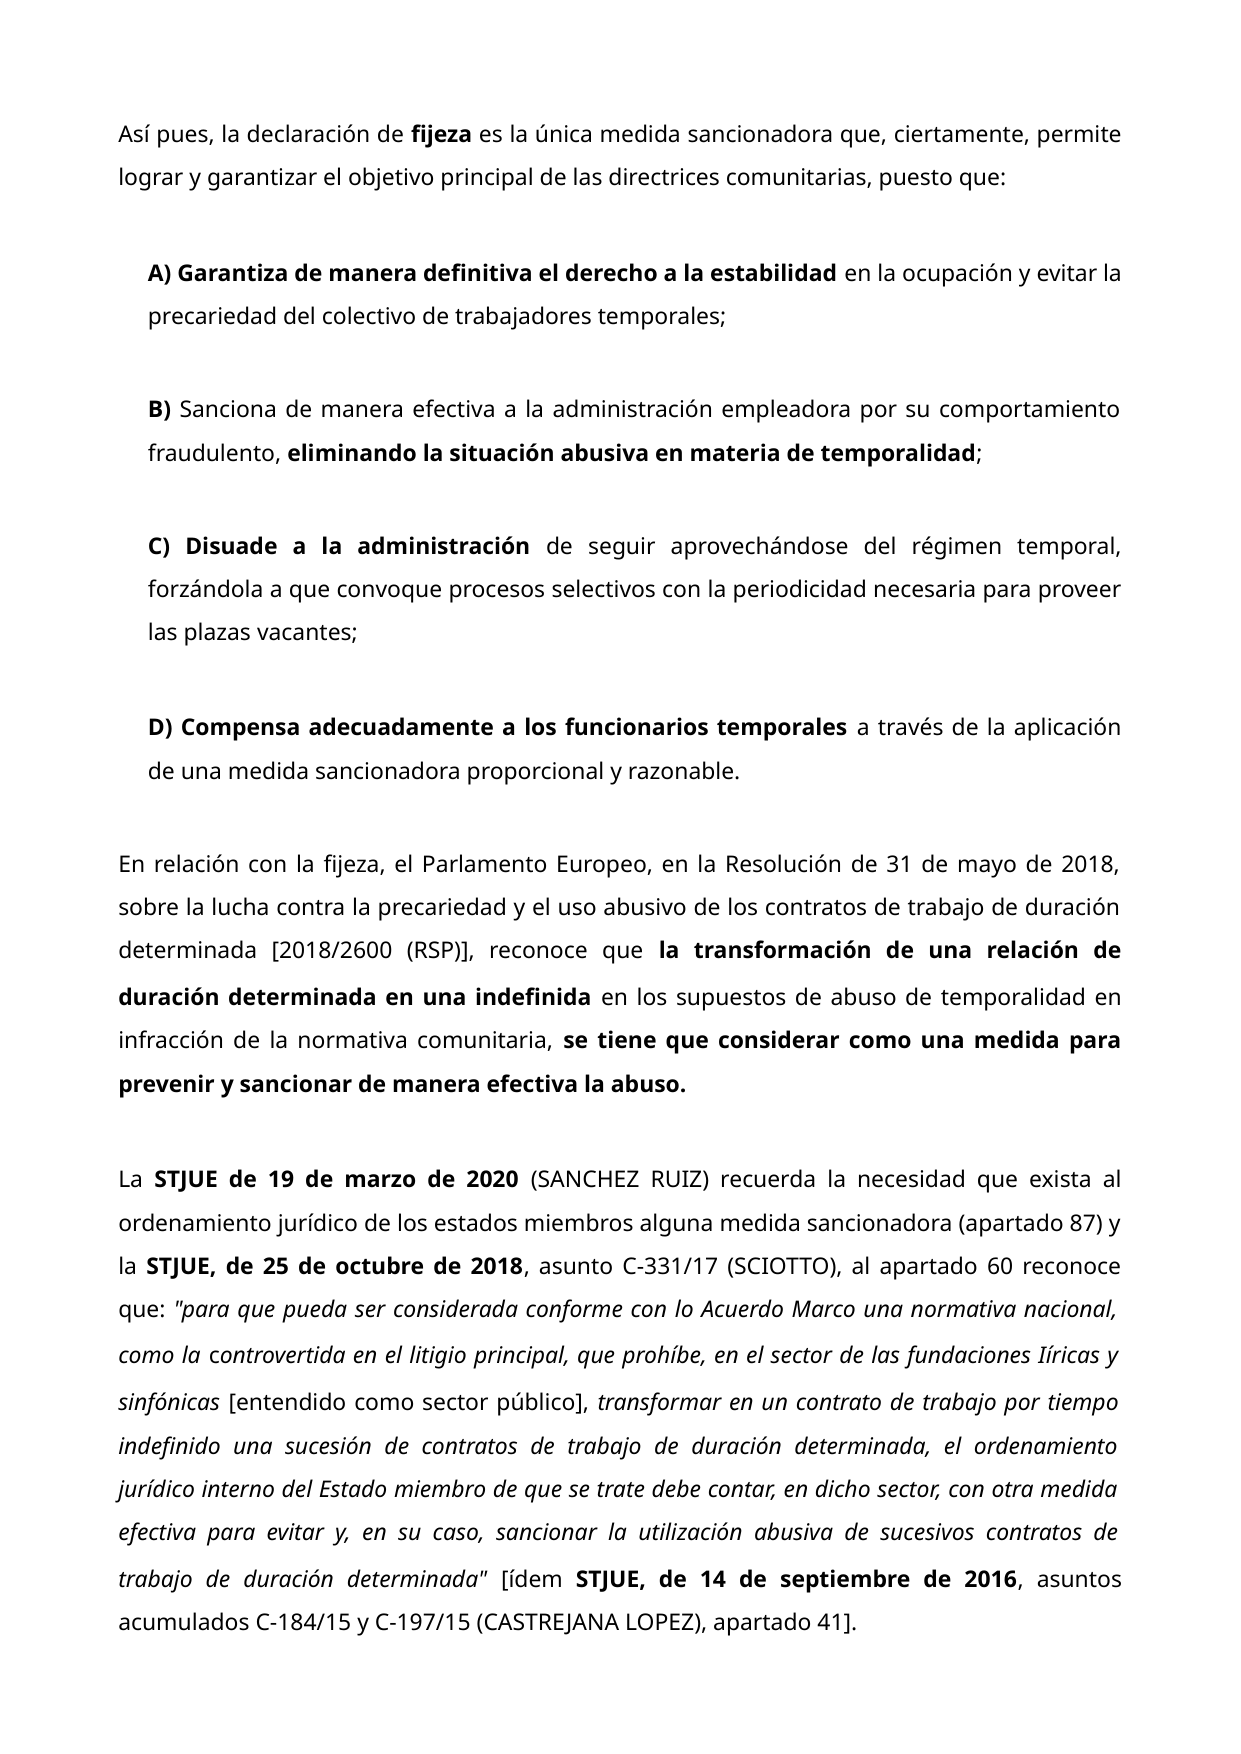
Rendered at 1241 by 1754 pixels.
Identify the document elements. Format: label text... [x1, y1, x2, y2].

text En relación con la fijeza, el Parlamento Europeo, en la Resolución de 31 de mayo de 2018, sobre la lucha contra la precariedad y el uso abusivo de los contratos de trabajo de duración determinada [2018/2600 (RSP)], reconoce que la transformación de una relación de duración determinada en una indefinida en los supuestos de abuso de temporalidad en infracción de la normativa comunitaria, se tiene que considerar como una medida para prevenir y sancionar de manera efectiva la abuso. [118, 848, 1122, 1099]
text D) Compensa adecuadamente a los funcionarios temporales a través de la aplicación de una medida sancionadora proporcional y razonable. [148, 709, 1122, 786]
text A) Garantiza de manera definitiva el derecho a la estabilidad en la ocupación y evitar la precariedad del colectivo de trabajadores temporales; [148, 254, 1122, 332]
text Así pues, la declaración de fijeza es la única medida sancionadora que, ciertamente, permite lograr y garantizar el objetivo principal de las directrices comunitarias, puesto que: [118, 118, 1122, 192]
text B) Sanciona de manera efectiva a la administración empleadora por su comportamiento fraudulento, eliminando la situación abusiva en materia de temporalidad; [148, 393, 1122, 468]
text La STJUE de 19 de marzo de 2020 (SANCHEZ RUIZ) recuerda la necesidad que exista al ordenamiento jurídico de los estados miembros alguna medida sancionadora (apartado 87) y la STJUE, de 25 de octubre de 2018, asunto C-331/17 (SCIOTTO), al apartado 60 reconoce que: "para que pueda ser considerada conforme con lo Acuerdo Marco una normativa nacional, como la controvertida en el litigio principal, que prohíbe, en el sector de las fundaciones Iíricas y sinfónicas [entendido como sector público], transformar en un contrato de trabajo por tiempo indefinido una sucesión de contratos de trabajo de duración determinada, el ordenamiento jurídico interno del Estado miembro de que se trate debe contar, en dicho sector, con otra medida efectiva para evitar y, en su caso, sancionar la utilización abusiva de sucesivos contratos de trabajo de duración determinada" [ídem STJUE, de 14 de septiembre de 2016, asuntos acumulados C-184/15 y C-197/15 (CASTREJANA LOPEZ), apartado 41]. [118, 1161, 1122, 1638]
text C) Disuade a la administración de seguir aprovechándose del régimen temporal, forzándola a que convoque procesos selectivos con la periodicidad necesaria para proveer las plazas vacantes; [148, 530, 1122, 647]
